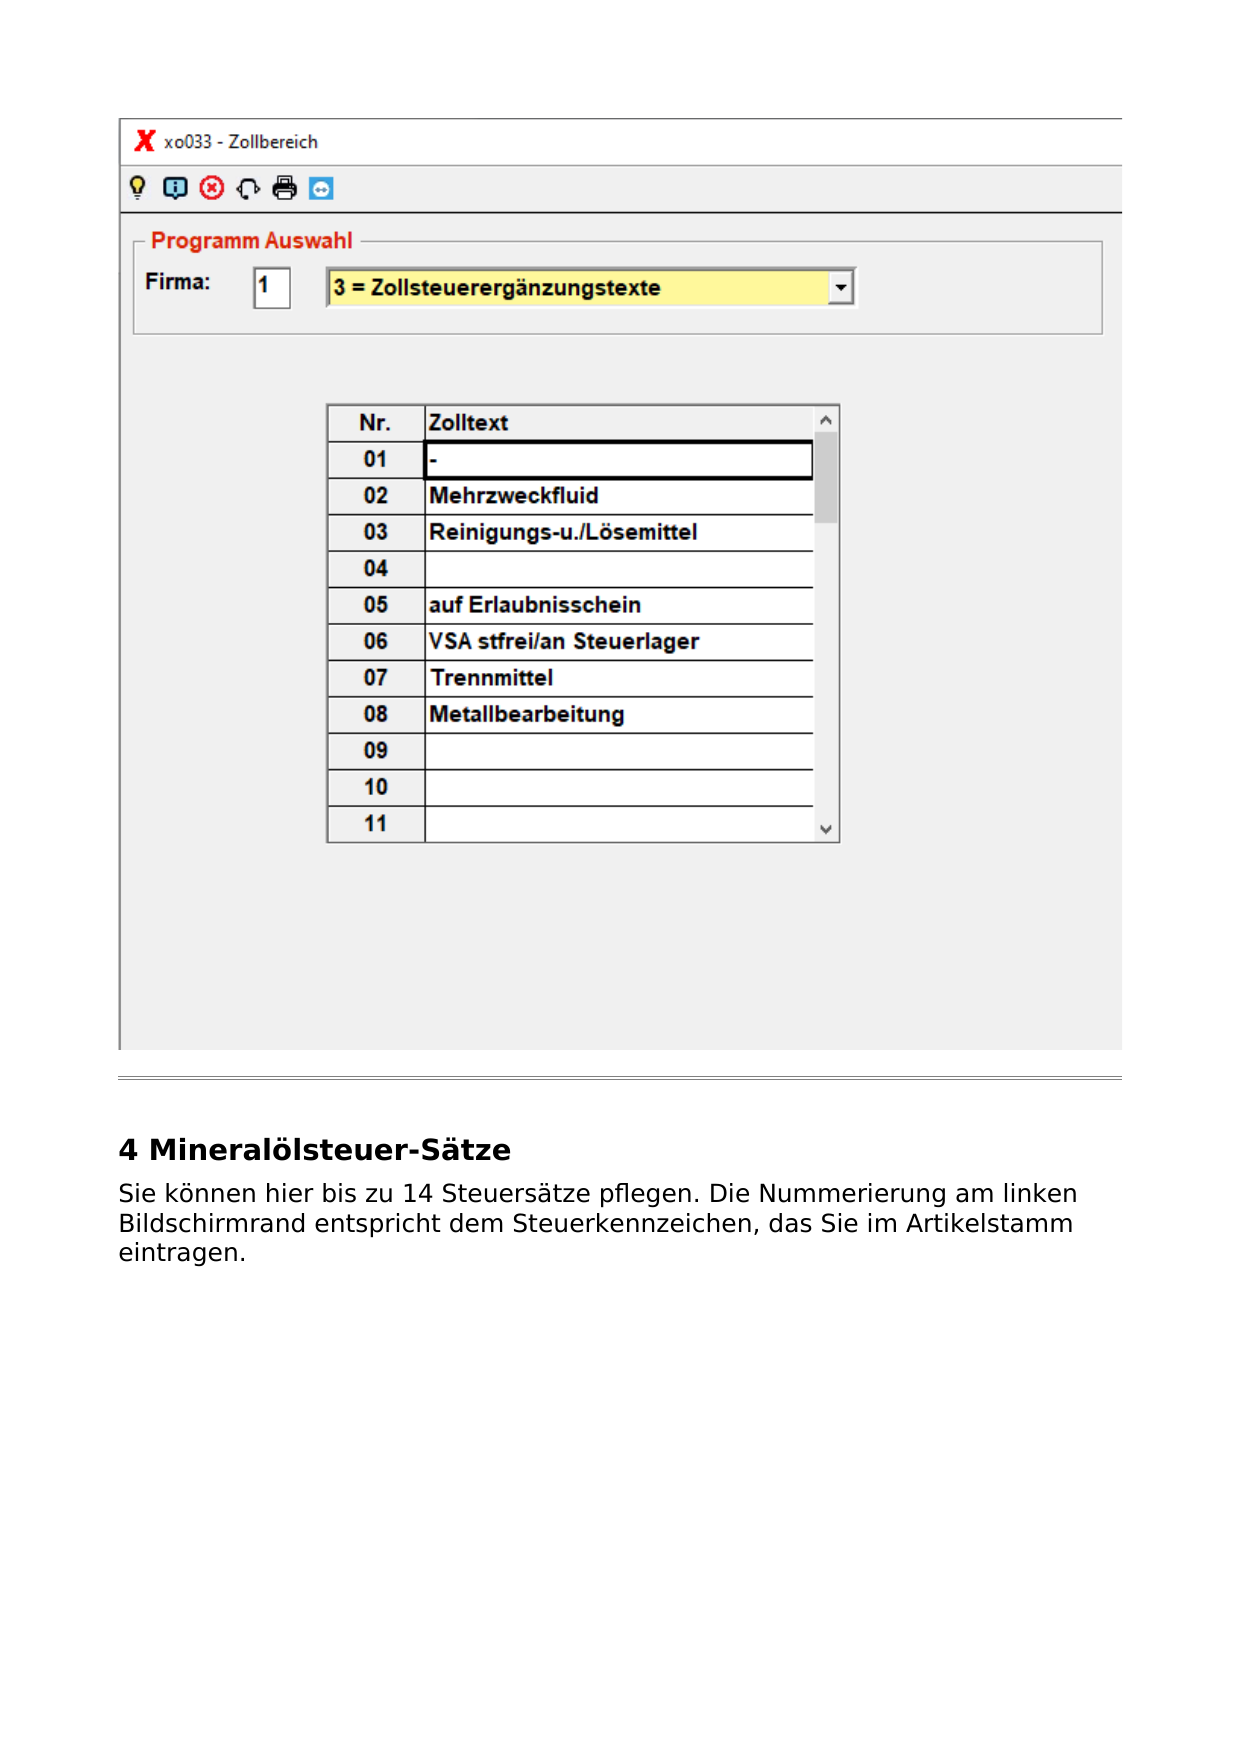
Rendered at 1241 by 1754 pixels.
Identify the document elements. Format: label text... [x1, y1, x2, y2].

subtitle 4 Mineralölsteuer-Sätze [118, 1133, 1122, 1167]
text Sie können hier bis zu 14 Steuersätze pflegen. Die Nummerierung am linken Bildschirmrand entspricht dem Steuerkennzeichen, das Sie im Artikelstamm eintragen. [118, 1179, 1122, 1267]
picture [118, 118, 1123, 1050]
